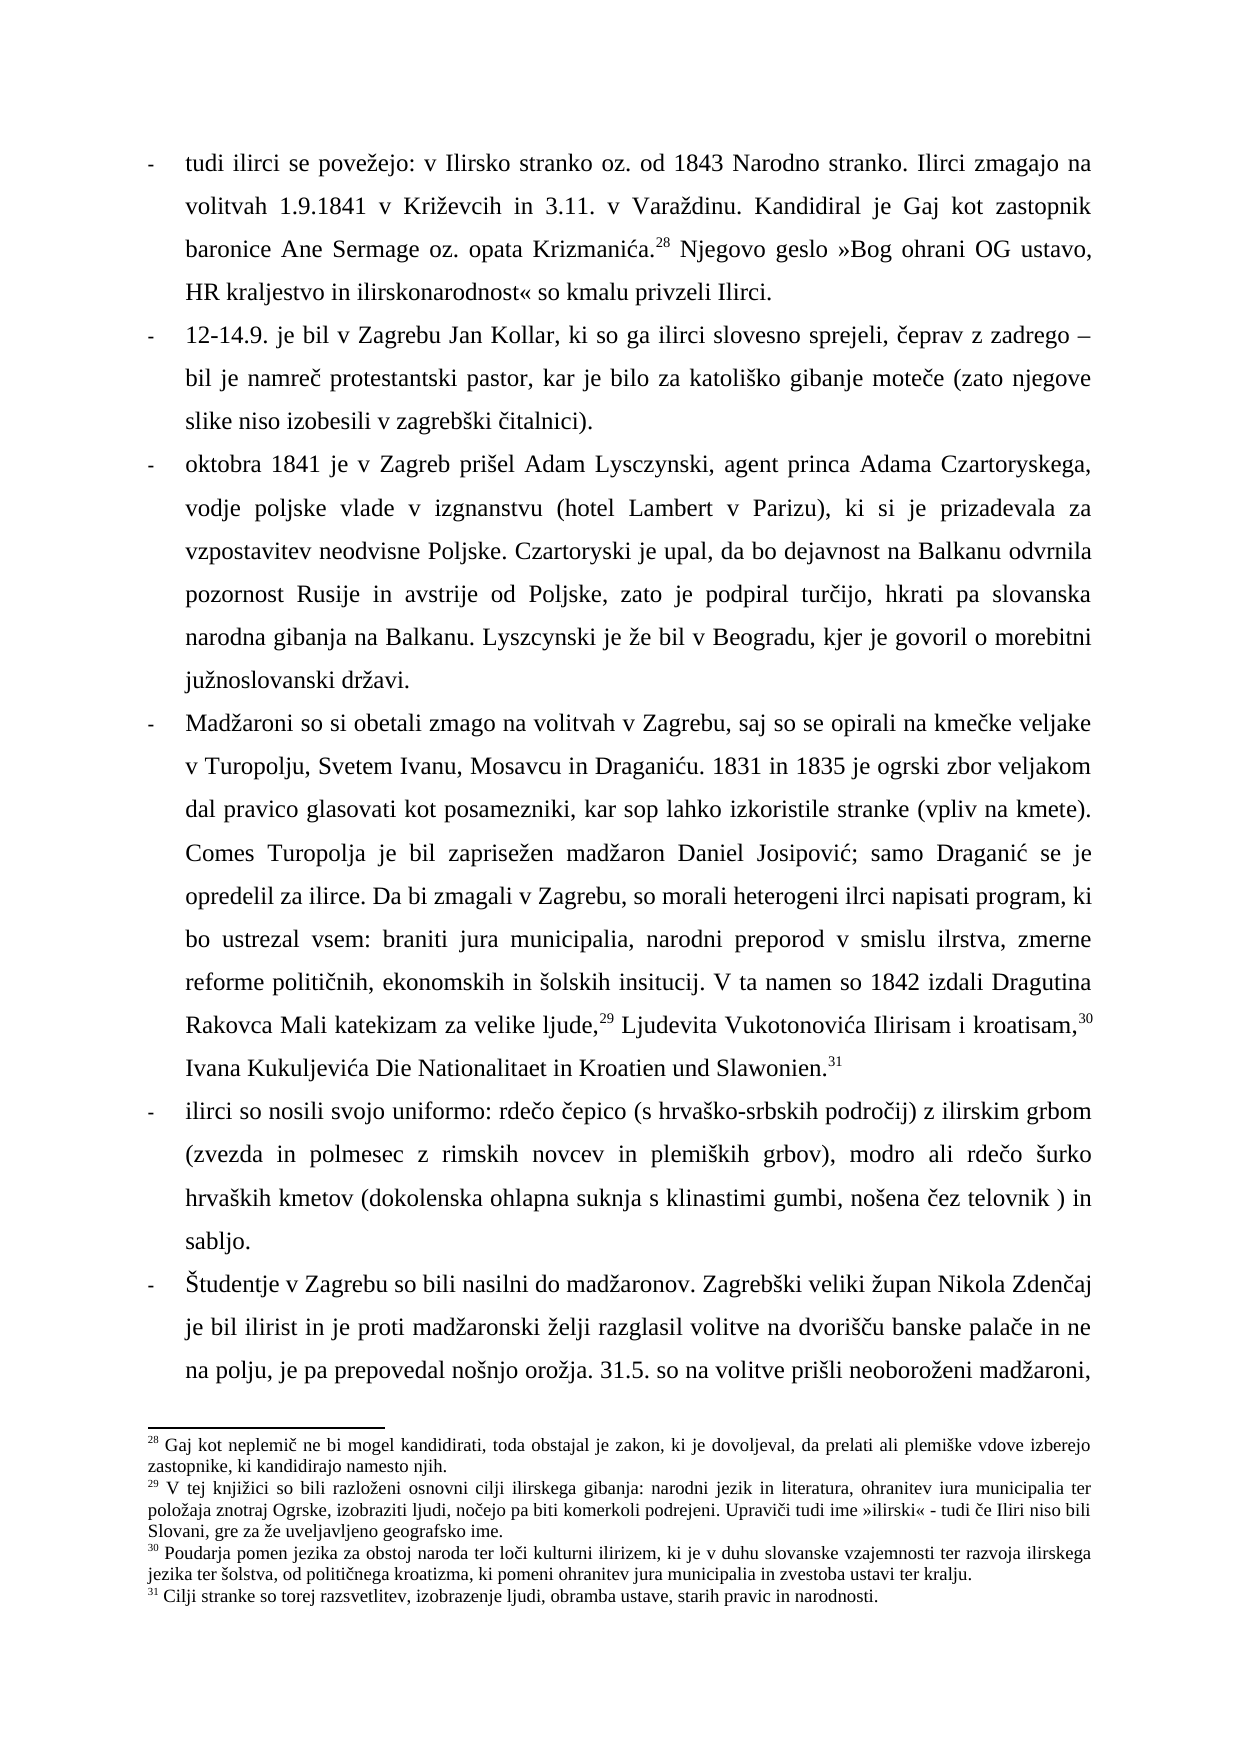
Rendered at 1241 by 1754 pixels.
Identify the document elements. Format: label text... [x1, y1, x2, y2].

list oktobra 1841 je v Zagreb prišel Adam Lysczynski, agent princa Adama Czartoryskega, vodje poljske vlade v izgnanstvu (hotel Lambert v Parizu), ki si je prizadevala za vzpostavitev neodvisne Poljske. Czartoryski je upal, da bo dejavnost na Balkanu odvrnila pozornost Rusije in avstrije od Poljske, zato je podpiral turčijo, hkrati pa slovanska narodna gibanja na Balkanu. Lyszcynski je že bil v Beogradu, kjer je govoril o morebitni južnoslovanski državi. [148, 449, 1093, 694]
list Cilji stranke so torej razsvetlitev, izobrazenje ljudi, obramba ustave, starih pravic in narodnosti. [148, 1585, 1093, 1606]
list Poudarja pomen jezika za obstoj naroda ter loči kulturni ilirizem, ki je v duhu slovanske vzajemnosti ter razvoja ilirskega jezika ter šolstva, od političnega kroatizma, ki pomeni ohranitev jura municipalia in zvestoba ustavi ter kralju. [148, 1542, 1093, 1585]
list V tej knjižici so bili razloženi osnovni cilji ilirskega gibanja: narodni jezik in literatura, ohranitev iura municipalia ter položaja znotraj Ogrske, izobraziti ljudi, nočejo pa biti komerkoli podrejeni. Upraviči tudi ime »ilirski« - tudi če Iliri niso bili Slovani, gre za že uveljavljeno geografsko ime. [148, 1477, 1093, 1542]
list ilirci so nosili svojo uniformo: rdečo čepico (s hrvaško-srbskih področij) z ilirskim grbom (zvezda in polmesec z rimskih novcev in plemiških grbov), modro ali rdečo šurko hrvaških kmetov (dokolenska ohlapna suknja s klinastimi gumbi, nošena čez telovnik ) in sabljo. [148, 1096, 1093, 1254]
list tudi ilirci se povežejo: v Ilirsko stranko oz. od 1843 Narodno stranko. Ilirci zmagajo na volitvah 1.9.1841 v Križevcih in 3.11. v Varaždinu. Kandidiral je Gaj kot zastopnik baronice Ane Sermage oz. opata Krizmanića. Njegovo geslo »Bog ohrani OG ustavo, HR kraljestvo in ilirskonarodnost« so kmalu privzeli Ilirci. [148, 148, 1093, 306]
list Madžaroni so si obetali zmago na volitvah v Zagrebu, saj so se opirali na kmečke veljake v Turopolju, Svetem Ivanu, Mosavcu in Draganiću. 1831 in 1835 je ogrski zbor veljakom dal pravico glasovati kot posamezniki, kar sop lahko izkoristile stranke (vpliv na kmete). Comes Turopolja je bil zaprisežen madžaron Daniel Josipović; samo Draganić se je opredelil za ilirce. Da bi zmagali v Zagrebu, so morali heterogeni ilrci napisati program, ki bo ustrezal vsem: braniti jura municipalia, narodni preporod v smislu ilrstva, zmerne reforme političnih, ekonomskih in šolskih insitucij. V ta namen so 1842 izdali Dragutina Rakovca Mali katekizam za velike ljude, Ljudevita Vukotonovića Ilirisam i kroatisam, Ivana Kukuljevića Die Nationalitaet in Kroatien und Slawonien. [148, 708, 1093, 1082]
list Gaj kot neplemič ne bi mogel kandidirati, toda obstajal je zakon, ki je dovoljeval, da prelati ali plemiške vdove izberejo zastopnike, ki kandidirajo namesto njih. [148, 1434, 1093, 1477]
list 12-14.9. je bil v Zagrebu Jan Kollar, ki so ga ilirci slovesno sprejeli, čeprav z zadrego – bil je namreč protestantski pastor, kar je bilo za katoliško gibanje moteče (zato njegove slike niso izobesili v zagrebški čitalnici). [148, 320, 1093, 435]
list Študentje v Zagrebu so bili nasilni do madžaronov. Zagrebški veliki župan Nikola Zdenčaj je bil ilirist in je proti madžaronski želji razglasil volitve na dvorišču banske palače in ne na polju, je pa prepovedal nošnjo orožja. 31.5. so na volitve prišli neoboroženi madžaroni, [148, 1269, 1093, 1384]
